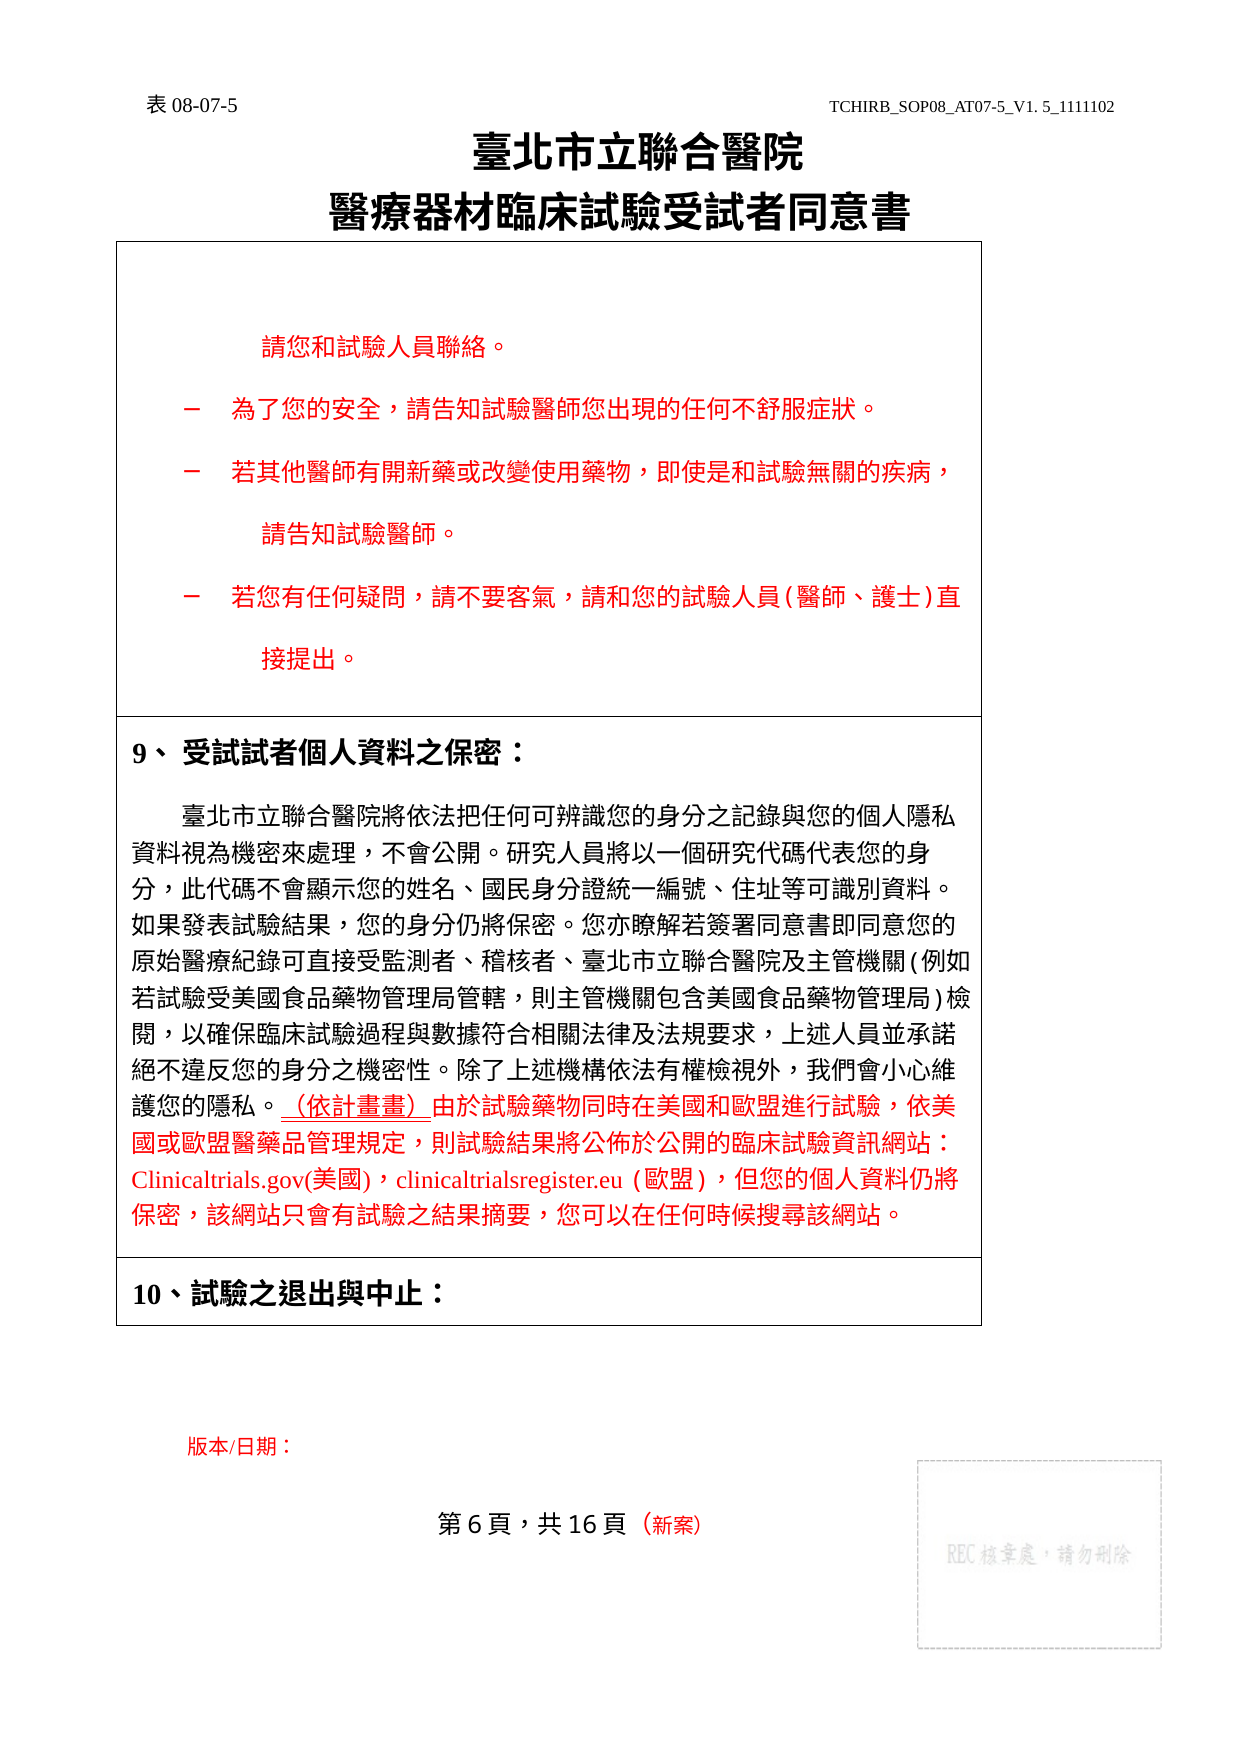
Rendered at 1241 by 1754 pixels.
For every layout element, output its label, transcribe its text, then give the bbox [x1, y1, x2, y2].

table_cell 受試試者個人資料之保密： 臺北市立聯合醫院將依法把任何可辨識您的身分之記錄與您的個人隱私資料視為機密來處理，不會公開。研究人員將以一個研究代碼代表您的身分，此代碼不會顯示您的姓名、國民身分證統一編號、住址等可識別資料。如果發表試驗結果，您的身分仍將保密。您亦瞭解若簽署同意書即同意您的原始醫療紀錄可直接受監測者、稽核者、臺北市立聯合醫院及主管機關(例如若試驗受美國食品藥物管理局管轄，則主管機關包含美國食品藥物管理局)檢閱，以確保臨床試驗過程與數據符合相關法律及法規要求，上述人員並承諾絕不違反您的身分之機密性。除了上述機構依法有權檢視外，我們會小心維護您的隱私。（依計畫畫）由於試驗藥物同時在美國和歐盟進行試驗，依美國或歐盟醫藥品管理規定，則試驗結果將公佈於公開的臨床試驗資訊網站：Clinicaltrials.gov(美國)，clinicaltrialsregister.eu (歐盟)，但您的個人資料仍將保密，該網站只會有試驗之結果摘要，您可以在任何時候搜尋該網站。 [117, 717, 981, 1257]
table_cell 試驗之退出與中止： 您可自由決定是否參加本試驗；試驗過程中也可隨時撤銷或中止同意，退出試驗，不需任何理由，且不會引起任何不愉快或影響其日後醫師對您的醫療照顧。試驗主持人或贊助廠商亦可能於必要時中止本試驗之進行。 當試驗執行中有重要的新資訊(指和您的權益相關或是影響您繼續參與意願)，會通知您並進一步說明，請您重新思考是否繼續參加，您可自由決定，不會引起任何不愉快或影響其日後醫師對您的醫療照顧。 為了您的安全，當發生以下情形時，您必須退出試驗： (請列出退出條件) 條件一 條件二 當您退出本試驗或主持人判斷您不適合繼續參與本試驗時，在退出前已得到的資料將被保留，不會移除。在退出後您可選擇如何處理您先前提供的檢體，與決定是否同意試驗主持人或贊助廠商（若有請填寫）繼續收集您的資料。 1.對我先前所提供的檢體（擇一） □我同意繼續授權本試驗使用於本試驗疾病相關的研究。如超出此使用範圍，需再次經過我同意。 □不同意繼續授權本試驗使用，請自我退出日起銷毀我之前的本試驗相關檢體。 2.退出後讓試驗主持人或贊助廠商繼續收集我的資料，例如經由我的病歷記載取得後續醫療過程、實驗室檢查結果。繼續收集資料期間，仍會維護您的隱私和個人資料的機密性。（擇一） □同意收集。 □不同意本試驗繼續收集或檢視我的資料。 [117, 1258, 981, 1325]
table_cell 試驗進行中受試者之禁忌、限制與應配合之事項： 當您參加本試驗期間，為了您的安全，請您配合以下事項： 填寫範例： 允許併用之醫療處置 禁止併用之醫療處置 不應再參加其他臨床研究。 提供您的過去病史、醫療紀錄及和目前病情有關的正確資訊 依指示正確使用試驗器材。 為了您的安全，請按照約定時間返診，若原約定時間無法前來，也請您和試驗人員聯絡。 為了您的安全，請告知試驗醫師您出現的任何不舒服症狀。 若其他醫師有開新藥或改變使用藥物，即使是和試驗無關的疾病，請告知試驗醫師。 若您有任何疑問，請不要客氣，請和您的試驗人員(醫師、護士)直接提出。 [117, 242, 981, 716]
